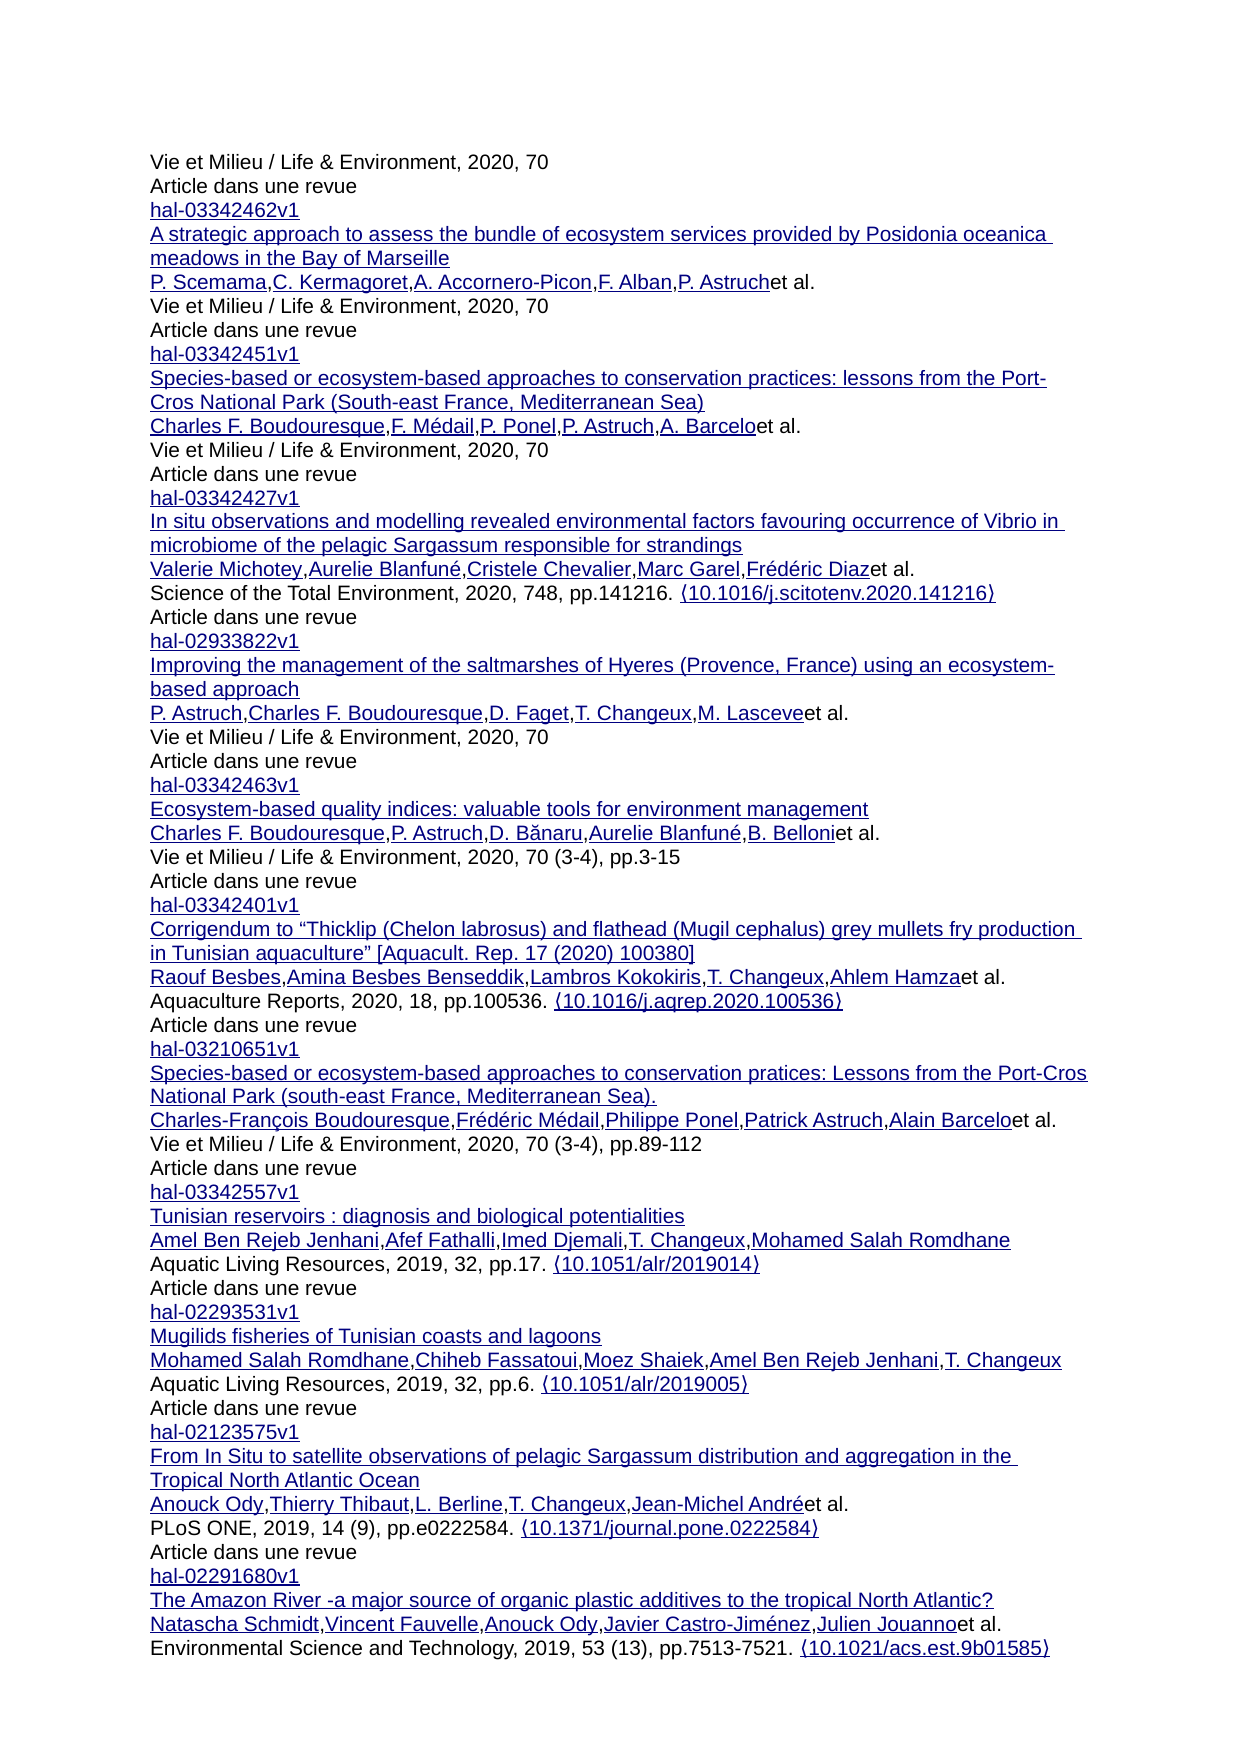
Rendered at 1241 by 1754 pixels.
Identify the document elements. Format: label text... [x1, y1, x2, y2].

table_cell Tunisian reservoirs : diagnosis and biological potentialities Amel Ben Rejeb Jenhani,Afef Fathalli,Imed Djemali,T. Changeux,Mohamed Salah Romdhane Aquatic Living Resources, 2019, 32, pp.17. ⟨10.1051/alr/2019014⟩ Article dans une revue hal-02293531v1 [150, 1204, 1090, 1324]
table_cell Improving the management of the saltmarshes of Hyeres (Provence, France) using an ecosystem-based approach P. Astruch,Charles F. Boudouresque,D. Faget,T. Changeux,M. Lasceveet al. Vie et Milieu / Life & Environment, 2020, 70 Article dans une revue hal-03342463v1 [150, 653, 1090, 797]
table_cell Mugilids fisheries of Tunisian coasts and lagoons Mohamed Salah Romdhane,Chiheb Fassatoui,Moez Shaiek,Amel Ben Rejeb Jenhani,T. Changeux Aquatic Living Resources, 2019, 32, pp.6. ⟨10.1051/alr/2019005⟩ Article dans une revue hal-02123575v1 [150, 1324, 1090, 1444]
table_cell Corrigendum to “Thicklip (Chelon labrosus) and flathead (Mugil cephalus) grey mullets fry production in Tunisian aquaculture” [Aquacult. Rep. 17 (2020) 100380] Raouf Besbes,Amina Besbes Benseddik,Lambros Kokokiris,T. Changeux,Ahlem Hamzaet al. Aquaculture Reports, 2020, 18, pp.100536. ⟨10.1016/j.aqrep.2020.100536⟩ Article dans une revue hal-03210651v1 [150, 917, 1090, 1060]
table_cell Vie et Milieu / Life & Environment, 2020, 70 Article dans une revue hal-03342462v1 [150, 150, 1090, 222]
table_cell Species-based or ecosystem-based approaches to conservation pratices: Lessons from the Port-Cros National Park (south-east France, Mediterranean Sea). Charles-François Boudouresque,Frédéric Médail,Philippe Ponel,Patrick Astruch,Alain Barceloet al. Vie et Milieu / Life & Environment, 2020, 70 (3-4), pp.89-112 Article dans une revue hal-03342557v1 [150, 1060, 1090, 1204]
table_cell In situ observations and modelling revealed environmental factors favouring occurrence of Vibrio in microbiome of the pelagic Sargassum responsible for strandings Valerie Michotey,Aurelie Blanfuné,Cristele Chevalier,Marc Garel,Frédéric Diazet al. Science of the Total Environment, 2020, 748, pp.141216. ⟨10.1016/j.scitotenv.2020.141216⟩ Article dans une revue hal-02933822v1 [150, 509, 1090, 653]
table_cell From In Situ to satellite observations of pelagic Sargassum distribution and aggregation in the Tropical North Atlantic Ocean Anouck Ody,Thierry Thibaut,L. Berline,T. Changeux,Jean-Michel Andréet al. PLoS ONE, 2019, 14 (9), pp.e0222584. ⟨10.1371/journal.pone.0222584⟩ Article dans une revue hal-02291680v1 [150, 1444, 1090, 1587]
table_cell The Amazon River -a major source of organic plastic additives to the tropical North Atlantic? Natascha Schmidt,Vincent Fauvelle,Anouck Ody,Javier Castro-Jiménez,Julien Jouannoet al. Environmental Science and Technology, 2019, 53 (13), pp.7513-7521. ⟨10.1021/acs.est.9b01585⟩ [150, 1588, 1090, 1659]
table_cell A strategic approach to assess the bundle of ecosystem services provided by Posidonia oceanica meadows in the Bay of Marseille P. Scemama,C. Kermagoret,A. Accornero-Picon,F. Alban,P. Astruchet al. Vie et Milieu / Life & Environment, 2020, 70 Article dans une revue hal-03342451v1 [150, 222, 1090, 366]
table_cell Ecosystem-based quality indices: valuable tools for environment management Charles F. Boudouresque,P. Astruch,D. Bănaru,Aurelie Blanfuné,B. Belloniet al. Vie et Milieu / Life & Environment, 2020, 70 (3-4), pp.3-15 Article dans une revue hal-03342401v1 [150, 797, 1090, 917]
table_cell Species-based or ecosystem-based approaches to conservation practices: lessons from the Port-Cros National Park (South-east France, Mediterranean Sea) Charles F. Boudouresque,F. Médail,P. Ponel,P. Astruch,A. Barceloet al. Vie et Milieu / Life & Environment, 2020, 70 Article dans une revue hal-03342427v1 [150, 366, 1090, 509]
